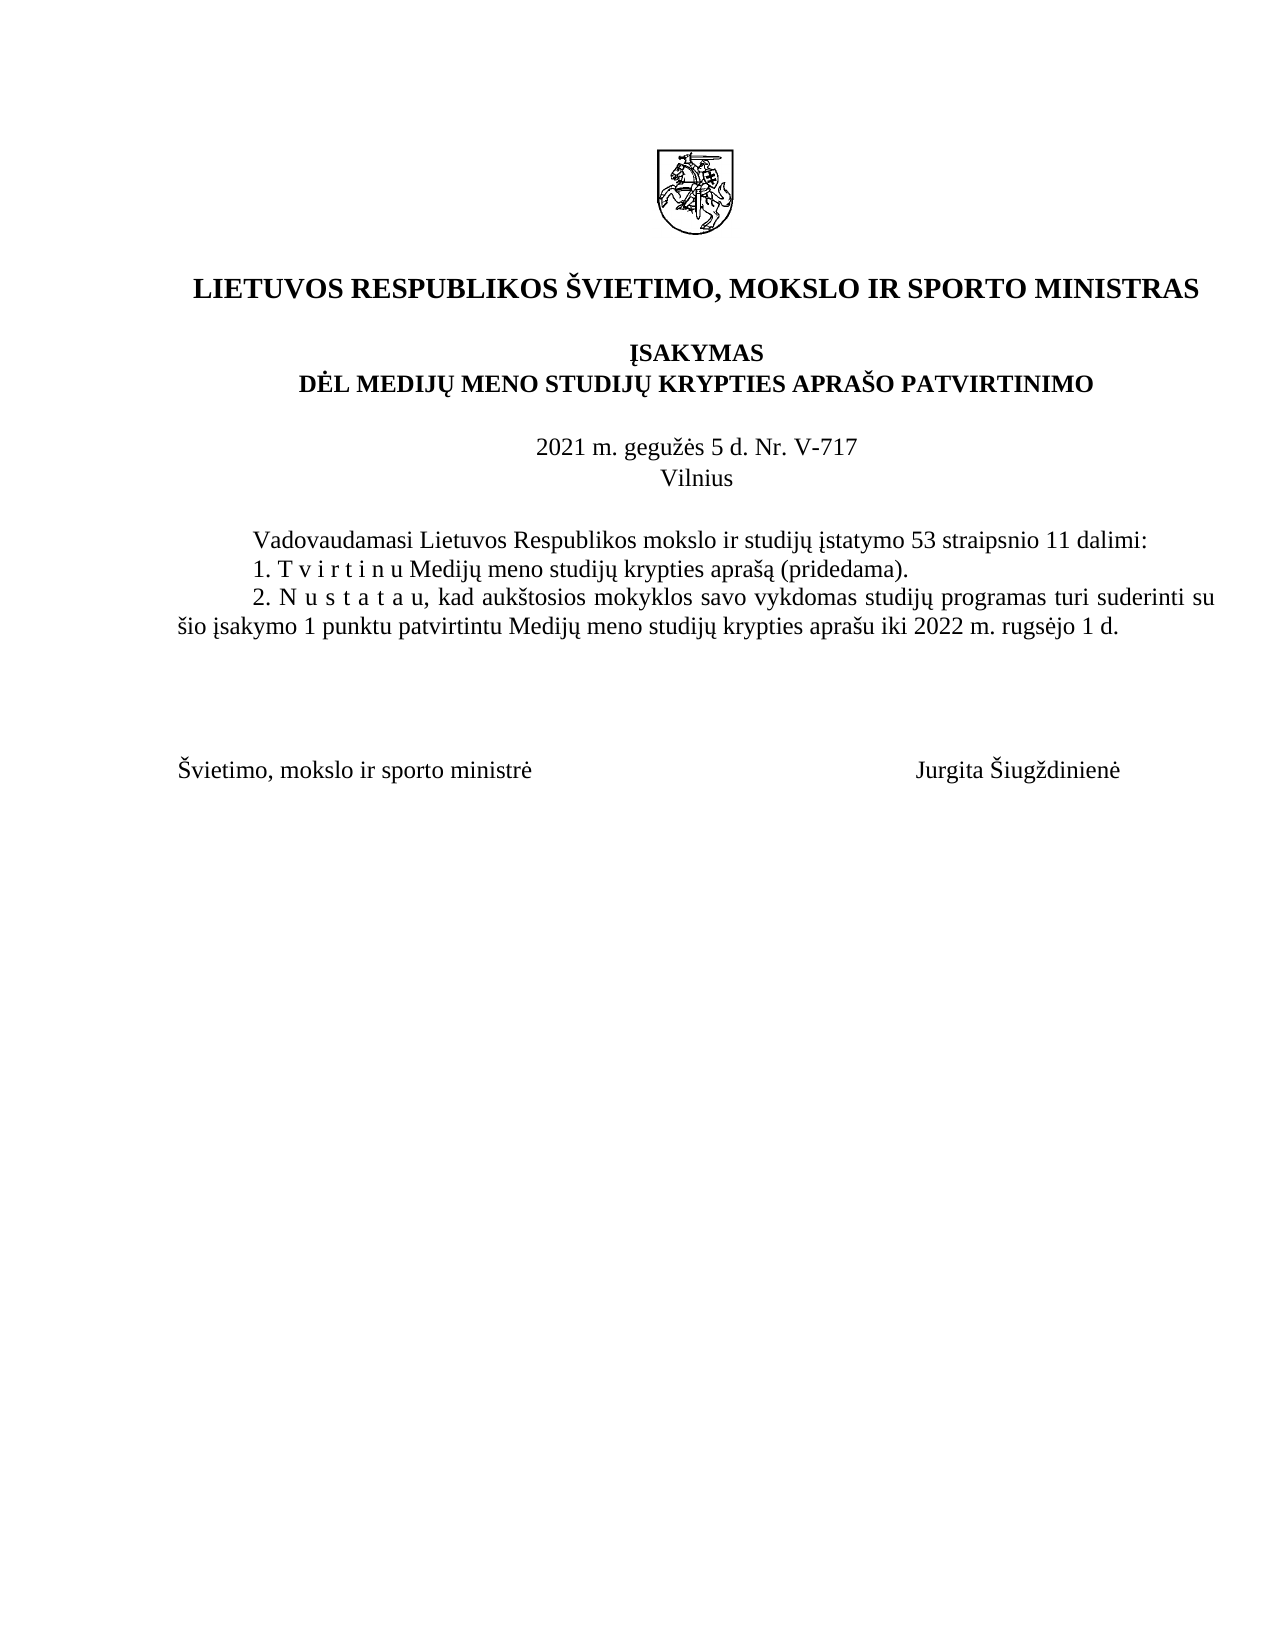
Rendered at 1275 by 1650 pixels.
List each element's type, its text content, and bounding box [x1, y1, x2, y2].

text Švietimo, mokslo ir sporto ministrė Jurgita Šiugždinienė [177, 755, 1216, 784]
text ĮSAKYMAS [177, 338, 1216, 367]
text 2021 m. gegužės 5 d. Nr. V-717 [177, 432, 1216, 460]
text 1. T v i r t i n u Medijų meno studijų krypties aprašą (pridedama). [177, 554, 1216, 582]
text Vadovaudamasi Lietuvos Respublikos mokslo ir studijų įstatymo 53 straipsnio 11 dalimi: [177, 525, 1216, 554]
text LIETUVOS RESPUBLIKOS ŠVIETIMO, MOKSLO IR SPORTO MINISTRAS [177, 271, 1216, 304]
text Vilnius [177, 463, 1216, 491]
text DĖL Medijų meno STUDIJŲ KRYPTIES APRAŠO PATVIRTINIMO [177, 369, 1216, 398]
text 2. N u s t a t a u, kad aukštosios mokyklos savo vykdomas studijų programas turi suderinti su šio įsakymo 1 punktu patvirtintu Medijų meno studijų krypties aprašu iki 2022 m. rugsėjo 1 d. [177, 582, 1216, 640]
